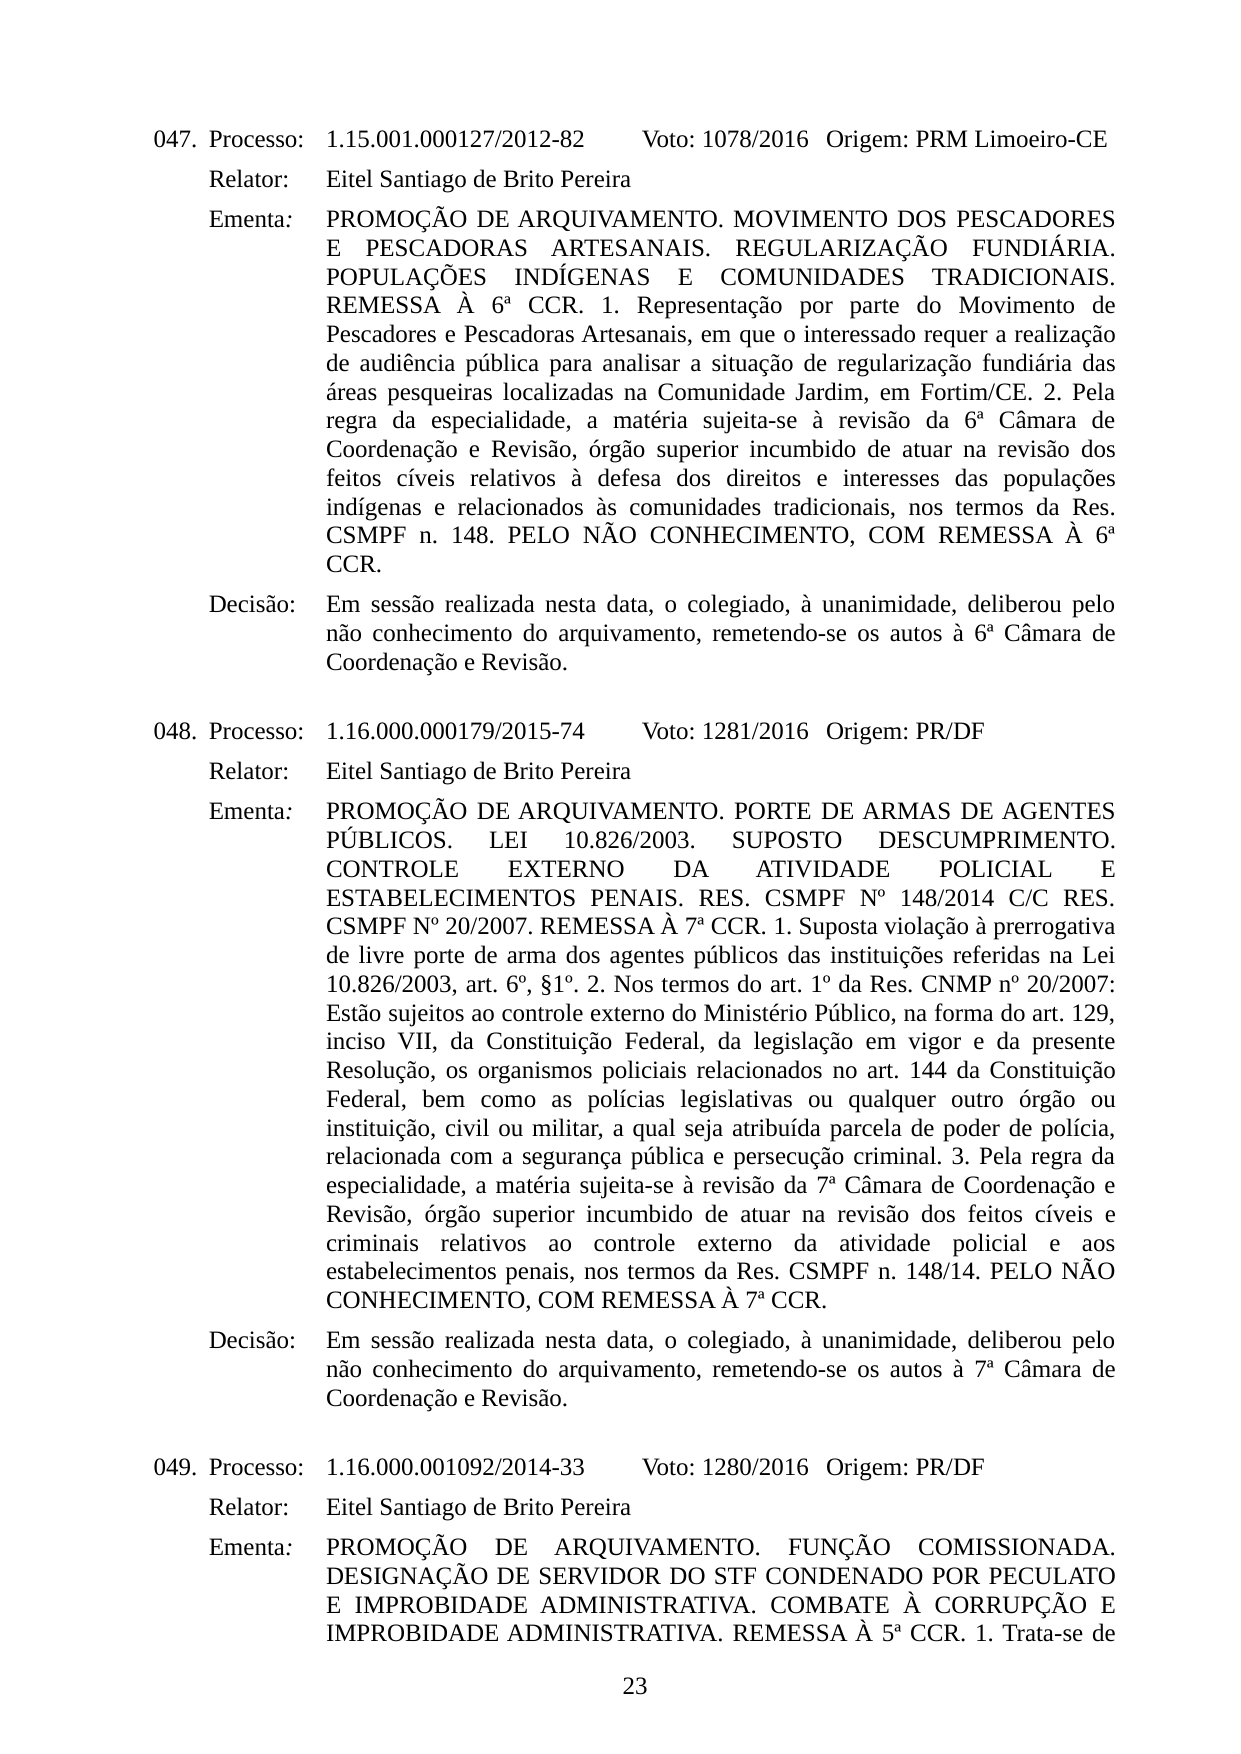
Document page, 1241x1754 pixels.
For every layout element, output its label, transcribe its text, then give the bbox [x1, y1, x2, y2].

table_header Processo: [203, 1446, 320, 1486]
table_header 1.16.000.001092/2014-33 [320, 1446, 636, 1486]
table_header 1.15.001.000127/2012-82 [320, 118, 636, 158]
table_cell [148, 158, 203, 198]
table_header 048. [148, 710, 203, 750]
table_cell [148, 1486, 203, 1526]
table_cell Decisão: [203, 1320, 320, 1417]
table_cell [148, 199, 203, 584]
table_header Processo: [203, 118, 320, 158]
table_cell PROMOÇÃO DE ARQUIVAMENTO. FUNÇÃO COMISSIONADA. DESIGNAÇÃO DE SERVIDOR DO STF CONDENADO POR PECULATO E IMPROBIDADE ADMINISTRATIVA. COMBATE À CORRUPÇÃO E IMPROBIDADE ADMINISTRATIVA. REMESSA À 5ª CCR. 1. Trata-se de [320, 1526, 1122, 1653]
table_cell Em sessão realizada nesta data, o colegiado, à unanimidade, deliberou pelo não conhecimento do arquivamento, remetendo-se os autos à 7ª Câmara de Coordenação e Revisão. [320, 1320, 1122, 1417]
table_cell [148, 1320, 203, 1417]
table_header 1.16.000.000179/2015-74 [320, 710, 636, 750]
table_cell Em sessão realizada nesta data, o colegiado, à unanimidade, deliberou pelo não conhecimento do arquivamento, remetendo-se os autos à 6ª Câmara de Coordenação e Revisão. [320, 584, 1122, 681]
table_cell Relator: [203, 1486, 320, 1526]
table_cell PROMOÇÃO DE ARQUIVAMENTO. PORTE DE ARMAS DE AGENTES PÚBLICOS. LEI 10.826/2003. SUPOSTO DESCUMPRIMENTO. CONTROLE EXTERNO DA ATIVIDADE POLICIAL E ESTABELECIMENTOS PENAIS. RES. CSMPF Nº 148/2014 C/C RES. CSMPF Nº 20/2007. REMESSA À 7ª CCR. 1. Suposta violação à prerrogativa de livre porte de arma dos agentes públicos das instituições referidas na Lei 10.826/2003, art. 6º, §1º. 2. Nos termos do art. 1º da Res. CNMP nº 20/2007: Estão sujeitos ao controle externo do Ministério Público, na forma do art. 129, inciso VII, da Constituição Federal, da legislação em vigor e da presente Resolução, os organismos policiais relacionados no art. 144 da Constituição Federal, bem como as polícias legislativas ou qualquer outro órgão ou instituição, civil ou militar, a qual seja atribuída parcela de poder de polícia, relacionada com a segurança pública e persecução criminal. 3. Pela regra da especialidade, a matéria sujeita-se à revisão da 7ª Câmara de Coordenação e Revisão, órgão superior incumbido de atuar na revisão dos feitos cíveis e criminais relativos ao controle externo da atividade policial e aos estabelecimentos penais, nos termos da Res. CSMPF n. 148/14. PELO NÃO CONHECIMENTO, COM REMESSA À 7ª CCR. [320, 791, 1122, 1319]
table_header Origem: PR/DF [820, 1446, 1122, 1486]
table_cell Eitel Santiago de Brito Pereira [320, 158, 1122, 198]
table_cell Eitel Santiago de Brito Pereira [320, 750, 1122, 791]
table_cell Ementa: [203, 1526, 320, 1653]
table_cell Relator: [203, 750, 320, 791]
table_header 047. [148, 118, 203, 158]
table_cell PROMOÇÃO DE ARQUIVAMENTO. MOVIMENTO DOS PESCADORES E PESCADORAS ARTESANAIS. REGULARIZAÇÃO FUNDIÁRIA. POPULAÇÕES INDÍGENAS E COMUNIDADES TRADICIONAIS. REMESSA À 6ª CCR. 1. Representação por parte do Movimento de Pescadores e Pescadoras Artesanais, em que o interessado requer a realização de audiência pública para analisar a situação de regularização fundiária das áreas pesqueiras localizadas na Comunidade Jardim, em Fortim/CE. 2. Pela regra da especialidade, a matéria sujeita-se à revisão da 6ª Câmara de Coordenação e Revisão, órgão superior incumbido de atuar na revisão dos feitos cíveis relativos à defesa dos direitos e interesses das populações indígenas e relacionados às comunidades tradicionais, nos termos da Res. CSMPF n. 148. PELO NÃO CONHECIMENTO, COM REMESSA À 6ª CCR. [320, 199, 1122, 584]
table_cell Eitel Santiago de Brito Pereira [320, 1486, 1122, 1526]
table_cell Ementa: [203, 199, 320, 584]
table_header Voto: 1078/2016 [636, 118, 820, 158]
table_cell [148, 1526, 203, 1653]
table_header Origem: PR/DF [820, 710, 1122, 750]
table_header 049. [148, 1446, 203, 1486]
table_header Origem: PRM Limoeiro-CE [820, 118, 1122, 158]
table_cell [148, 584, 203, 681]
table_cell [148, 791, 203, 1319]
table_header Processo: [203, 710, 320, 750]
table_cell [148, 750, 203, 791]
table_cell Relator: [203, 158, 320, 198]
table_cell Ementa: [203, 791, 320, 1319]
table_header Voto: 1280/2016 [636, 1446, 820, 1486]
table_cell Decisão: [203, 584, 320, 681]
table_header Voto: 1281/2016 [636, 710, 820, 750]
